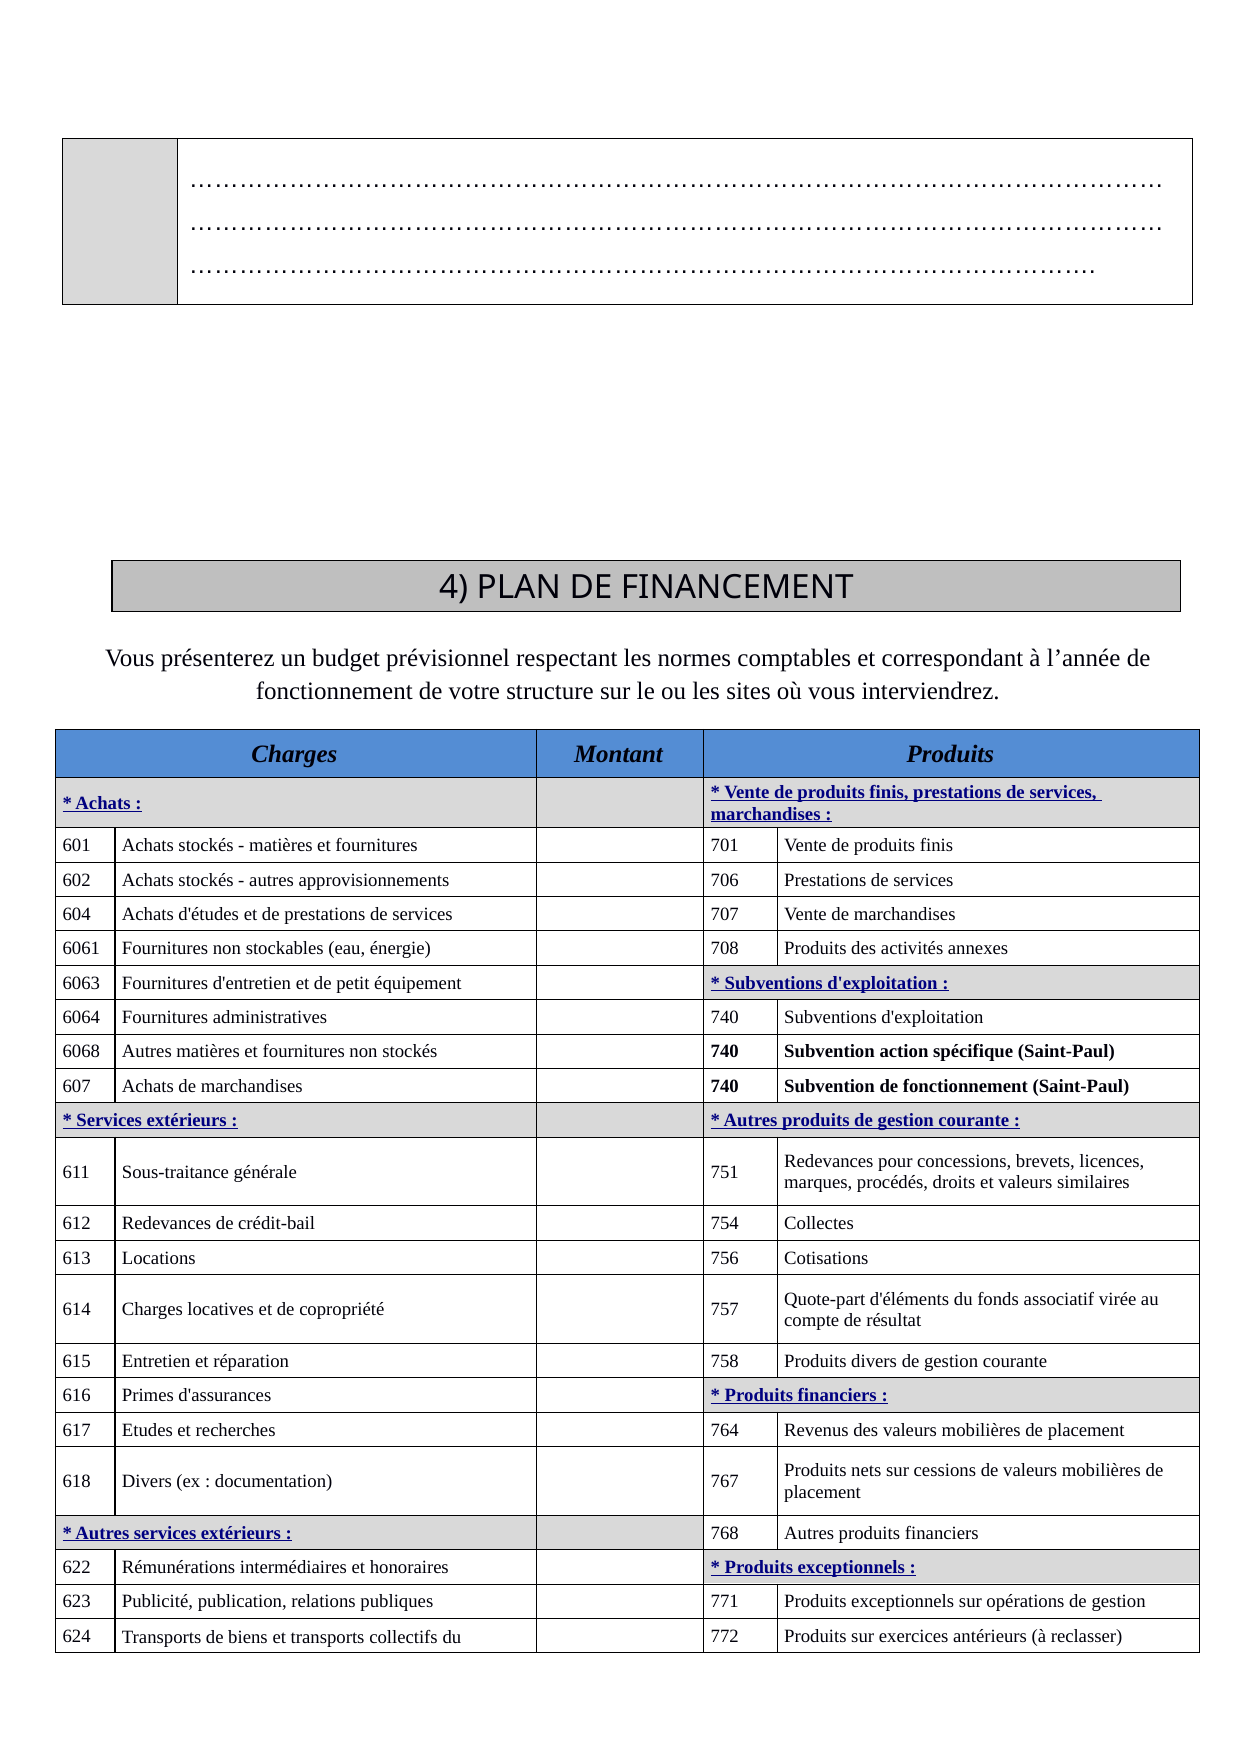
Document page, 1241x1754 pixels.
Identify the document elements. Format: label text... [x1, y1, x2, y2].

table_cell [537, 1138, 703, 1205]
table_cell * Autres services extérieurs : [56, 1516, 536, 1549]
table_cell 758 [704, 1344, 777, 1377]
table_cell Quote-part d'éléments du fonds associatif virée au compte de résultat [778, 1275, 1199, 1343]
table_cell [537, 1550, 703, 1583]
list PLAN DE FINANCEMENT [113, 561, 1180, 611]
table_cell * Achats : [56, 778, 536, 827]
table_cell 767 [704, 1447, 777, 1515]
table_cell Locations [116, 1241, 536, 1274]
table_cell Publicité, publication, relations publiques [116, 1585, 536, 1618]
table_cell Fournitures administratives [116, 1000, 536, 1033]
table_cell 622 [56, 1550, 114, 1583]
table_cell 768 [704, 1516, 777, 1549]
table_cell 607 [56, 1069, 114, 1102]
table_cell 615 [56, 1344, 114, 1377]
table_cell Vente de produits finis [778, 828, 1199, 862]
table_cell Entretien et réparation [116, 1344, 536, 1377]
table_cell 618 [56, 1447, 114, 1515]
table_cell [537, 1275, 703, 1343]
table_cell 624 [56, 1619, 114, 1652]
table_cell Subvention action spécifique (Saint-Paul) [778, 1035, 1199, 1068]
table_cell Achats stockés - matières et fournitures [116, 828, 536, 862]
table_cell 701 [704, 828, 777, 862]
table_cell 757 [704, 1275, 777, 1343]
table_cell [537, 1000, 703, 1033]
table_cell 740 [704, 1035, 777, 1068]
table_cell [537, 1069, 703, 1102]
table_cell 754 [704, 1206, 777, 1240]
table_cell [537, 1619, 703, 1652]
table_cell 764 [704, 1413, 777, 1446]
table_cell [537, 1206, 703, 1240]
table_cell Collectes [778, 1206, 1199, 1240]
table_cell Produits sur exercices antérieurs (à reclasser) [778, 1619, 1199, 1652]
table_cell Primes d'assurances [116, 1378, 536, 1412]
table_cell Sous-traitance générale [116, 1138, 536, 1205]
table_cell 616 [56, 1378, 114, 1412]
table_cell Redevances de crédit-bail [116, 1206, 536, 1240]
table_cell Revenus des valeurs mobilières de placement [778, 1413, 1199, 1446]
table_cell * Autres produits de gestion courante : [704, 1103, 1199, 1137]
table_cell 771 [704, 1585, 777, 1618]
table_cell Achats stockés - autres approvisionnements [116, 863, 536, 896]
table_cell 708 [704, 931, 777, 965]
table_cell Prestations de services [778, 863, 1199, 896]
table_cell [537, 931, 703, 965]
table_cell Produits exceptionnels sur opérations de gestion [778, 1585, 1199, 1618]
table_cell 706 [704, 863, 777, 896]
table_cell 740 [704, 1069, 777, 1102]
table_cell 740 [704, 1000, 777, 1033]
table_cell [537, 1378, 703, 1412]
table_header Charges [56, 730, 536, 777]
table_cell 612 [56, 1206, 114, 1240]
table_cell Produits des activités annexes [778, 931, 1199, 965]
table_cell Divers (ex : documentation) [116, 1447, 536, 1515]
table_cell 751 [704, 1138, 777, 1205]
table_cell * Subventions d'exploitation : [704, 966, 1199, 999]
table_cell Fournitures non stockables (eau, énergie) [116, 931, 536, 965]
table_cell Etudes et recherches [116, 1413, 536, 1446]
table_cell 707 [704, 897, 777, 930]
table_cell Fournitures d'entretien et de petit équipement [116, 966, 536, 999]
table_cell * Produits financiers : [704, 1378, 1199, 1412]
table_cell 756 [704, 1241, 777, 1274]
table_cell [537, 828, 703, 862]
table_cell [537, 1344, 703, 1377]
table_cell Subventions d'exploitation [778, 1000, 1199, 1033]
table_cell [537, 1413, 703, 1446]
table_cell 6064 [56, 1000, 114, 1033]
table_cell 613 [56, 1241, 114, 1274]
table_cell Cotisations [778, 1241, 1199, 1274]
table_cell 611 [56, 1138, 114, 1205]
table_cell * Produits exceptionnels : [704, 1550, 1199, 1583]
table_cell Achats d'études et de prestations de services [116, 897, 536, 930]
table_cell 604 [56, 897, 114, 930]
table_cell [537, 1103, 703, 1137]
table_cell Transports de biens et transports collectifs du [116, 1619, 536, 1652]
table_cell * Vente de produits finis, prestations de services, marchandises : [704, 778, 1199, 827]
table_cell 6068 [56, 1035, 114, 1068]
table_cell 617 [56, 1413, 114, 1446]
table_cell [537, 778, 703, 827]
table_cell [537, 897, 703, 930]
table_cell Rémunérations intermédiaires et honoraires [116, 1550, 536, 1583]
table_cell 614 [56, 1275, 114, 1343]
table_cell 601 [56, 828, 114, 862]
table_cell ………………………………………………………………………………………………………………………………………………………………………………………………………………………………………………………………………………………………………………. [178, 139, 1192, 304]
table_cell [63, 139, 177, 304]
table_cell 772 [704, 1619, 777, 1652]
table_cell Vente de marchandises [778, 897, 1199, 930]
table_cell [537, 1516, 703, 1549]
table_cell [537, 1241, 703, 1274]
table_cell Redevances pour concessions, brevets, licences, marques, procédés, droits et valeurs similaires [778, 1138, 1199, 1205]
table_cell Autres matières et fournitures non stockés [116, 1035, 536, 1068]
table_header Montant [537, 730, 703, 777]
text Vous présenterez un budget prévisionnel respectant les normes comptables et correspondant à l’année de fonctionnement de votre structure sur le ou les sites où vous interviendrez. [74, 643, 1181, 705]
table_cell 623 [56, 1585, 114, 1618]
table_cell 6063 [56, 966, 114, 999]
table_cell [537, 1585, 703, 1618]
table_cell [537, 1035, 703, 1068]
table_cell 602 [56, 863, 114, 896]
table_cell Produits divers de gestion courante [778, 1344, 1199, 1377]
table_cell Achats de marchandises [116, 1069, 536, 1102]
table_cell Subvention de fonctionnement (Saint-Paul) [778, 1069, 1199, 1102]
table_cell [537, 863, 703, 896]
table_cell Autres produits financiers [778, 1516, 1199, 1549]
table_cell Charges locatives et de copropriété [116, 1275, 536, 1343]
table_cell 6061 [56, 931, 114, 965]
table_header Produits [704, 730, 1199, 777]
table_cell Produits nets sur cessions de valeurs mobilières de placement [778, 1447, 1199, 1515]
table_cell * Services extérieurs : [56, 1103, 536, 1137]
table_cell [537, 1447, 703, 1515]
table_cell [537, 966, 703, 999]
